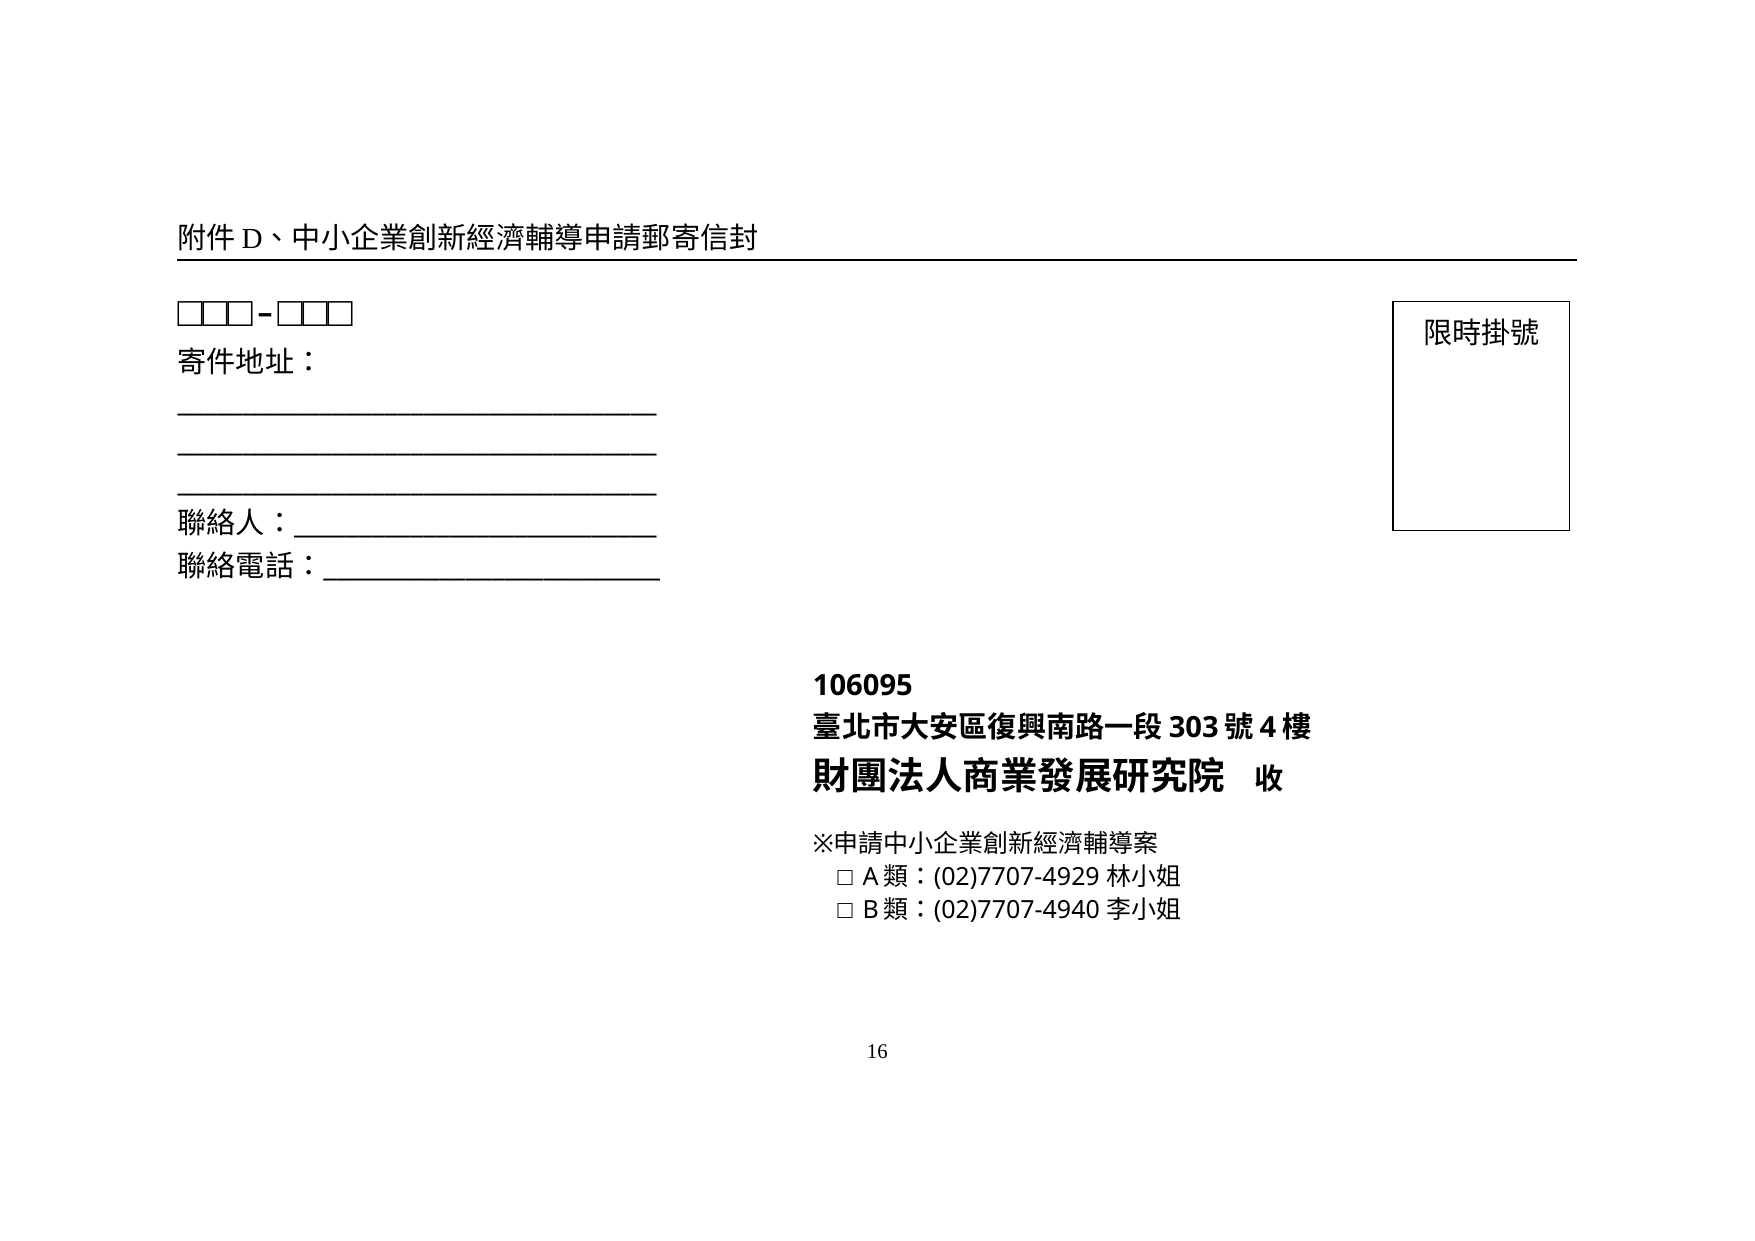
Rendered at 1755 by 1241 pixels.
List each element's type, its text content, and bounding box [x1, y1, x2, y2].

text _____________________________________ [177, 420, 1392, 460]
text 106095 [813, 664, 1338, 704]
text [1570, 338, 1577, 381]
text 寄件地址： [177, 338, 1392, 381]
text □□□-□□□ [1394, 302, 1569, 530]
text □ B類：(02)7707-4940 李小姐 [837, 892, 1338, 926]
text 聯絡人：____________________________ [177, 500, 1577, 542]
text _____________________________________ [177, 381, 1392, 420]
text ※申請中小企業創新經濟輔導案 [813, 826, 1338, 859]
text 臺北市大安區復興南路一段303號4樓 [813, 704, 1338, 746]
text □□□-□□□ [179, 303, 200, 324]
text 財團法人商業發展研究院 收 [813, 746, 1338, 801]
text 限時掛號 [1409, 310, 1554, 352]
text □□□-□□□ [229, 303, 250, 324]
text □ A類：(02)7707-4929 林小姐 [837, 859, 1338, 892]
subtitle 附件D、中小企業創新經濟輔導申請郵寄信封 [177, 215, 1577, 259]
text □□□-□□□ [177, 282, 1577, 338]
text 聯絡電話：__________________________ [177, 542, 1577, 584]
text _____________________________________ [177, 460, 1392, 500]
text □□□-□□□ [204, 303, 225, 324]
